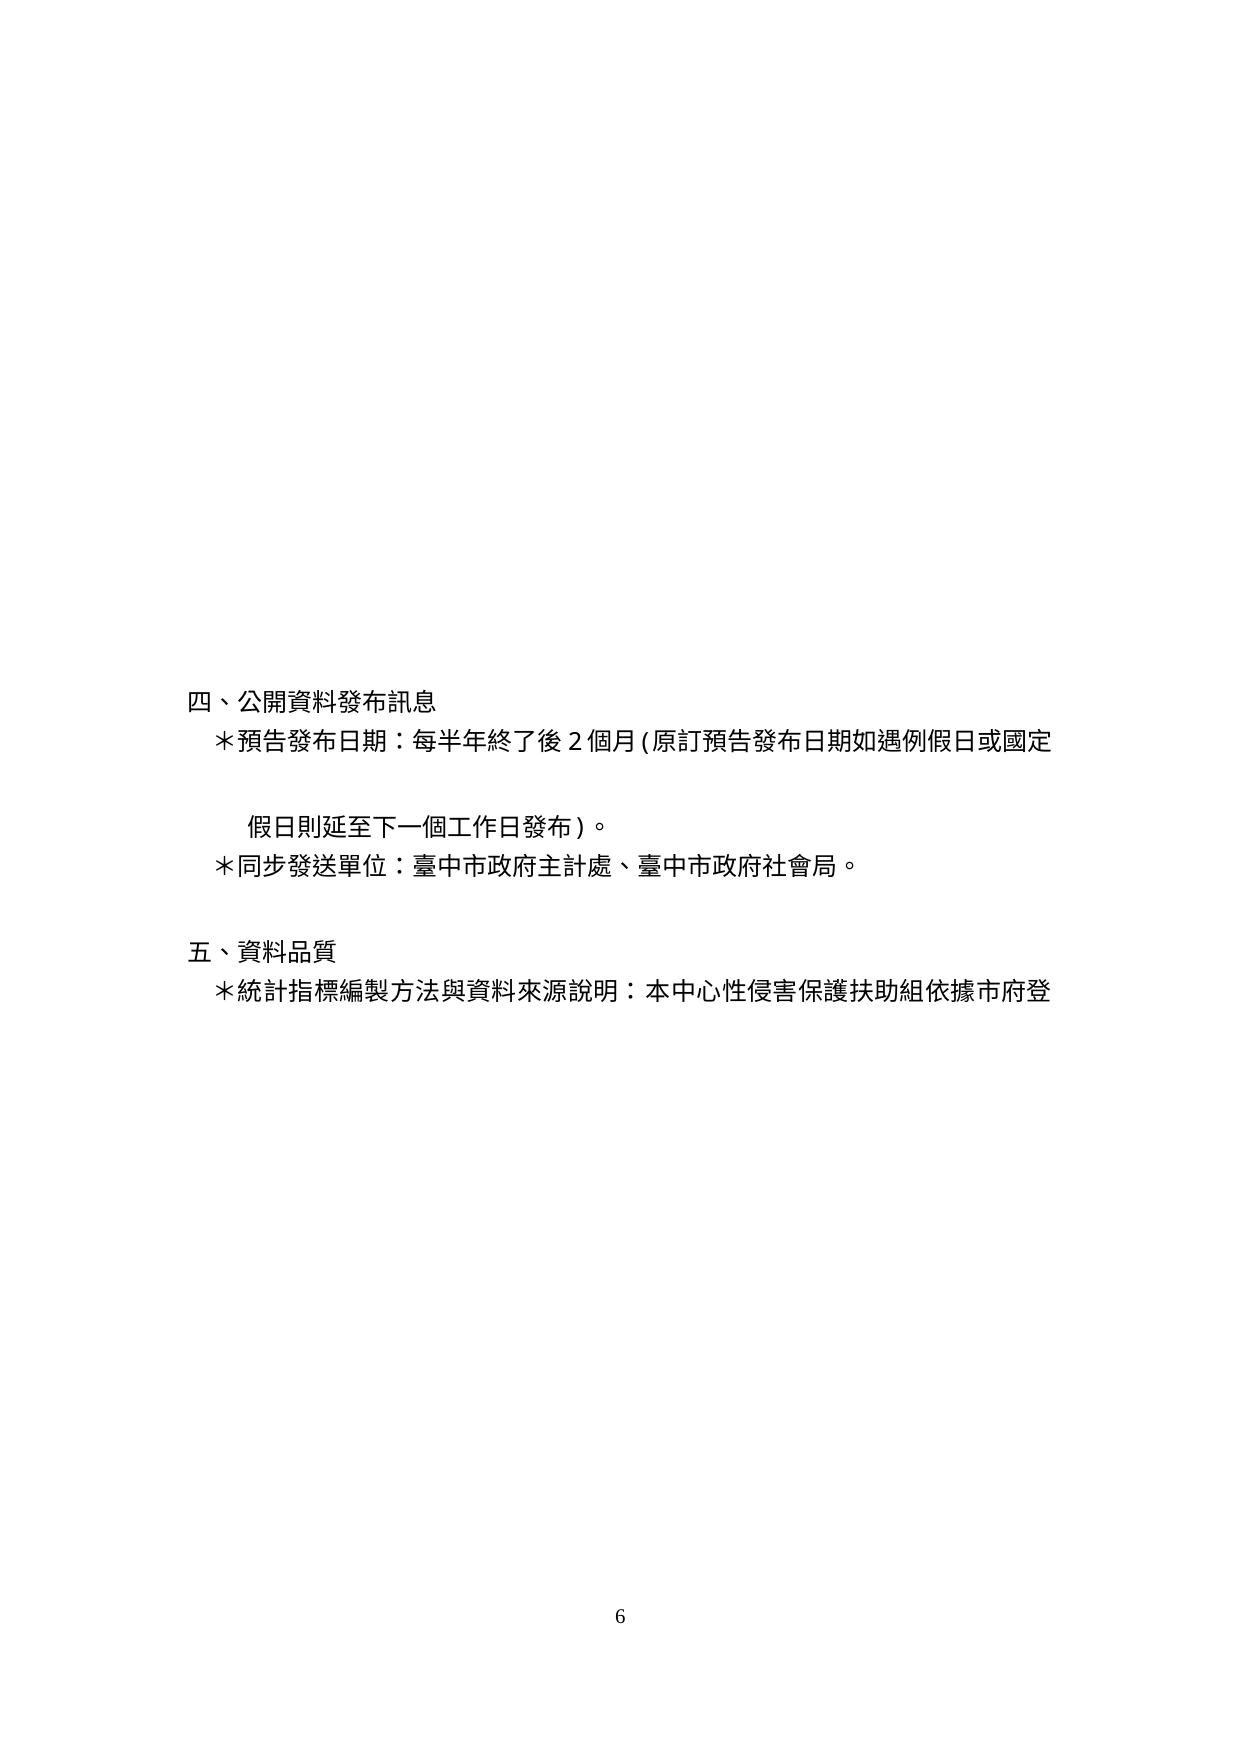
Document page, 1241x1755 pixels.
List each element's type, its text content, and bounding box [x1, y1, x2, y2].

text ＊同步發送單位：臺中市政府主計處、臺中市政府社會局。 [212, 846, 1053, 883]
text ＊預告發布日期：每半年終了後2個月(原訂預告發布日期如遇例假日或國定 [212, 721, 1053, 758]
text 五、資料品質 [187, 909, 1053, 971]
text 假日則延至下一個工作日發布)。 [218, 784, 1053, 846]
text 四、公開資料發布訊息 [187, 659, 1053, 721]
text ＊統計指標編製方法與資料來源說明：本中心性侵害保護扶助組依據市府登 [212, 971, 1053, 1008]
